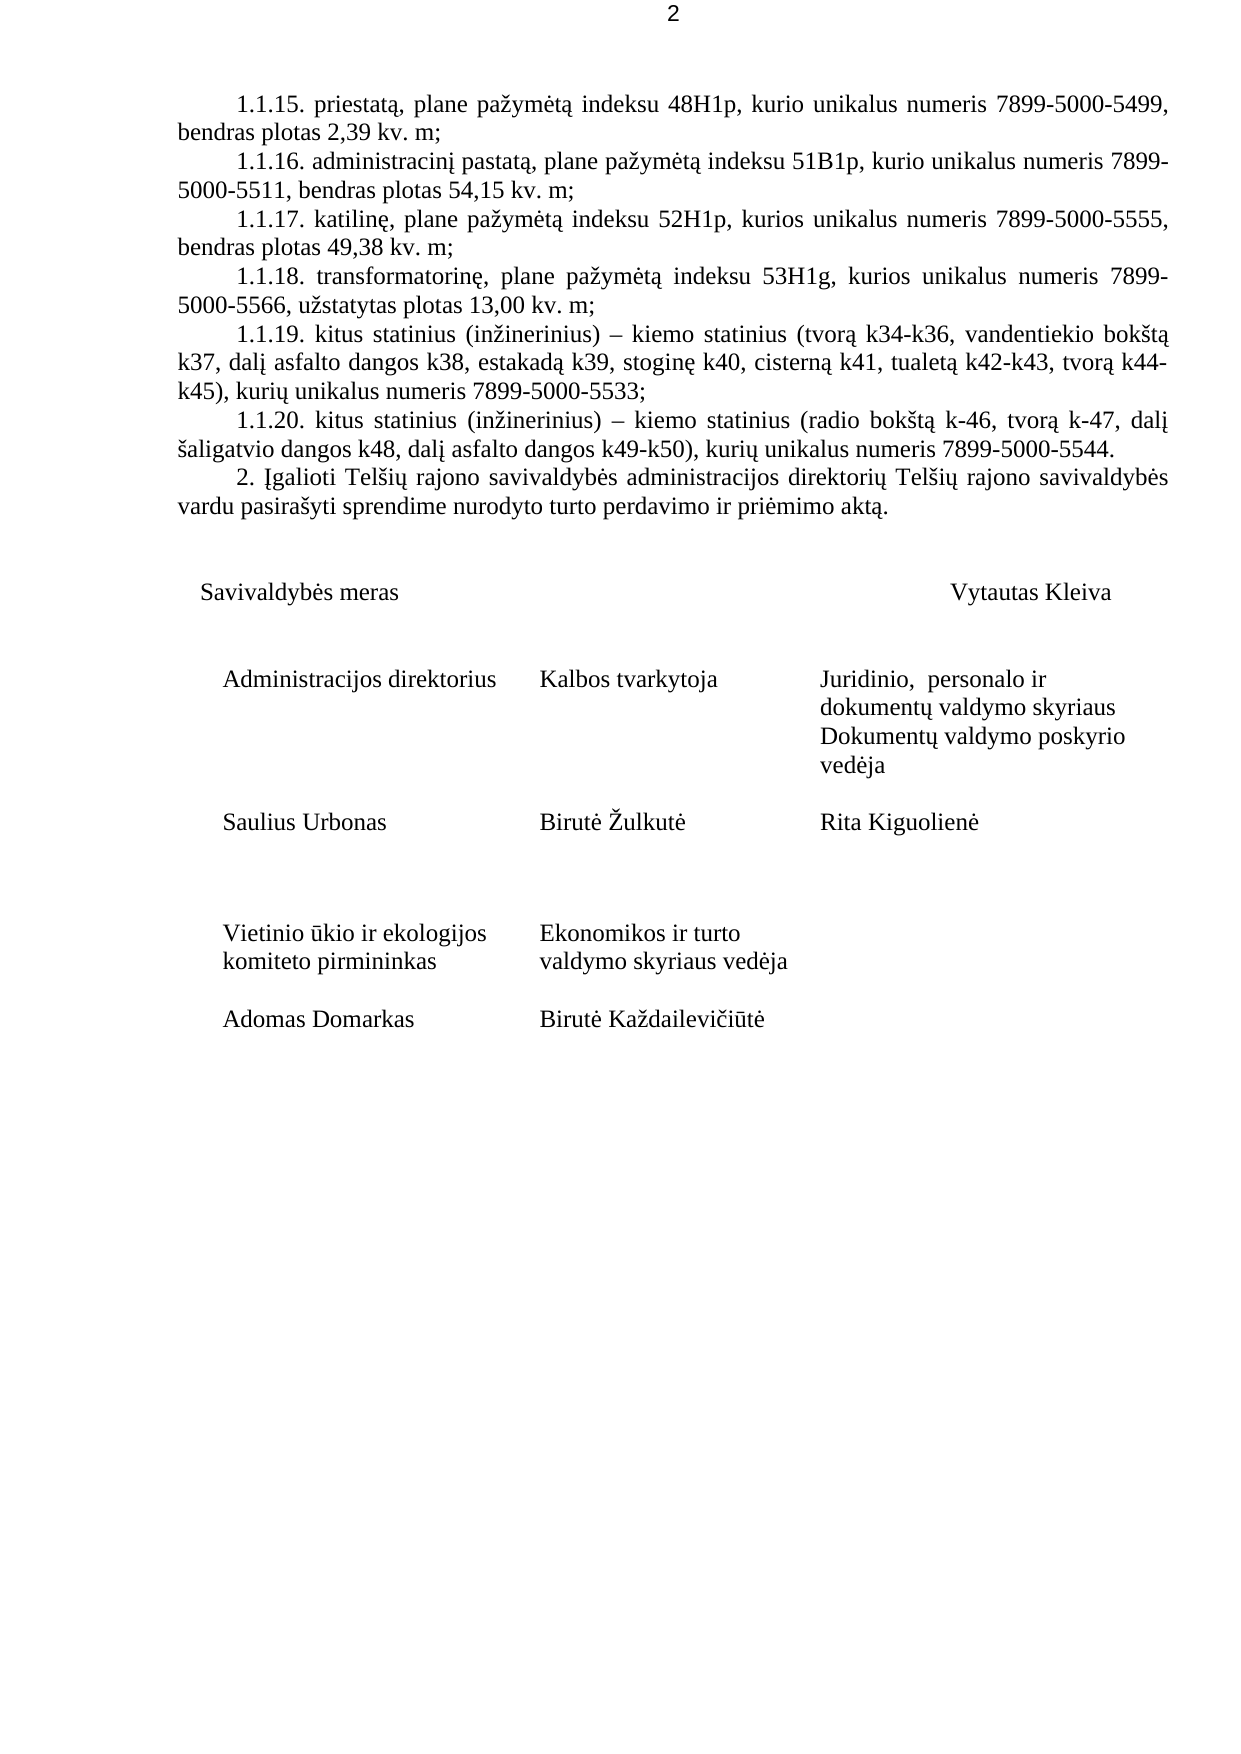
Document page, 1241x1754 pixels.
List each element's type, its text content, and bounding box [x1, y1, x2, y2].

text 1.1.18. transformatorinę, plane pažymėtą indeksu 53H1g, kurios unikalus numeris 7899-5000-5566, užstatytas plotas 13,00 kv. m; [177, 261, 1169, 319]
table_cell [211, 1033, 553, 1061]
text 2. Įgalioti Telšių rajono savivaldybės administracijos direktorių Telšių rajono savivaldybės vardu pasirašyti sprendime nurodyto turto perdavimo ir priėmimo aktą. [177, 462, 1169, 520]
table_cell [528, 779, 809, 807]
table_header Juridinio, personalo ir dokumentų valdymo skyriaus Dokumentų valdymo poskyrio vedėja [809, 664, 1141, 779]
text 1.1.20. kitus statinius (inžinerinius) – kiemo statinius (radio bokštą k-46, tvorą k-47, dalį šaligatvio dangos k48, dalį asfalto dangos k49-k50), kurių unikalus numeris 7899-5000-5544. [177, 405, 1169, 462]
table_cell [553, 865, 881, 894]
table_cell [554, 1033, 883, 1061]
table_cell [881, 865, 1213, 894]
table_cell Birutė Žulkutė [528, 808, 809, 865]
table_cell [838, 1004, 1178, 1033]
table_cell [883, 1033, 1192, 1061]
table_cell [1141, 808, 1213, 865]
table_cell [1178, 975, 1192, 1004]
table_cell [211, 975, 528, 1004]
table_header Ekonomikos ir turto valdymo skyriaus vedėja [528, 918, 838, 975]
table_cell Rita Kiguolienė [809, 808, 1141, 865]
table_header [1141, 664, 1213, 779]
table_cell [211, 865, 553, 894]
text 1.1.16. administracinį pastatą, plane pažymėtą indeksu 51B1p, kurio unikalus numeris 7899-5000-5511, bendras plotas 54,15 kv. m; [177, 146, 1169, 204]
table_cell [809, 779, 1141, 807]
table_cell Birutė Každailevičiūtė [528, 1004, 838, 1033]
table_cell [211, 779, 528, 807]
table_header Savivaldybės meras Vytautas Kleiva [189, 578, 1240, 1062]
table_cell [1141, 779, 1213, 807]
table_cell Saulius Urbonas [211, 808, 528, 865]
table_cell Adomas Domarkas [211, 1004, 528, 1033]
table_header Vietinio ūkio ir ekologijos komiteto pirmininkas [211, 918, 528, 975]
table_cell [1178, 1004, 1192, 1033]
text 1.1.19. kitus statinius (inžinerinius) – kiemo statinius (tvorą k34-k36, vandentiekio bokštą k37, dalį asfalto dangos k38, estakadą k39, stoginę k40, cisterną k41, tualetą k42-k43, tvorą k44-k45), kurių unikalus numeris 7899-5000-5533; [177, 319, 1169, 405]
table_header [1178, 918, 1192, 975]
table_cell [838, 975, 1178, 1004]
table_header Kalbos tvarkytoja [528, 664, 809, 779]
text 1.1.15. priestatą, plane pažymėtą indeksu 48H1p, kurio unikalus numeris 7899-5000-5499, bendras plotas 2,39 kv. m; [177, 89, 1169, 146]
table_cell [528, 975, 838, 1004]
table_header [838, 918, 1178, 975]
table_header Administracijos direktorius [211, 664, 528, 779]
text 1.1.17. katilinę, plane pažymėtą indeksu 52H1p, kurios unikalus numeris 7899-5000-5555, bendras plotas 49,38 kv. m; [177, 204, 1169, 261]
